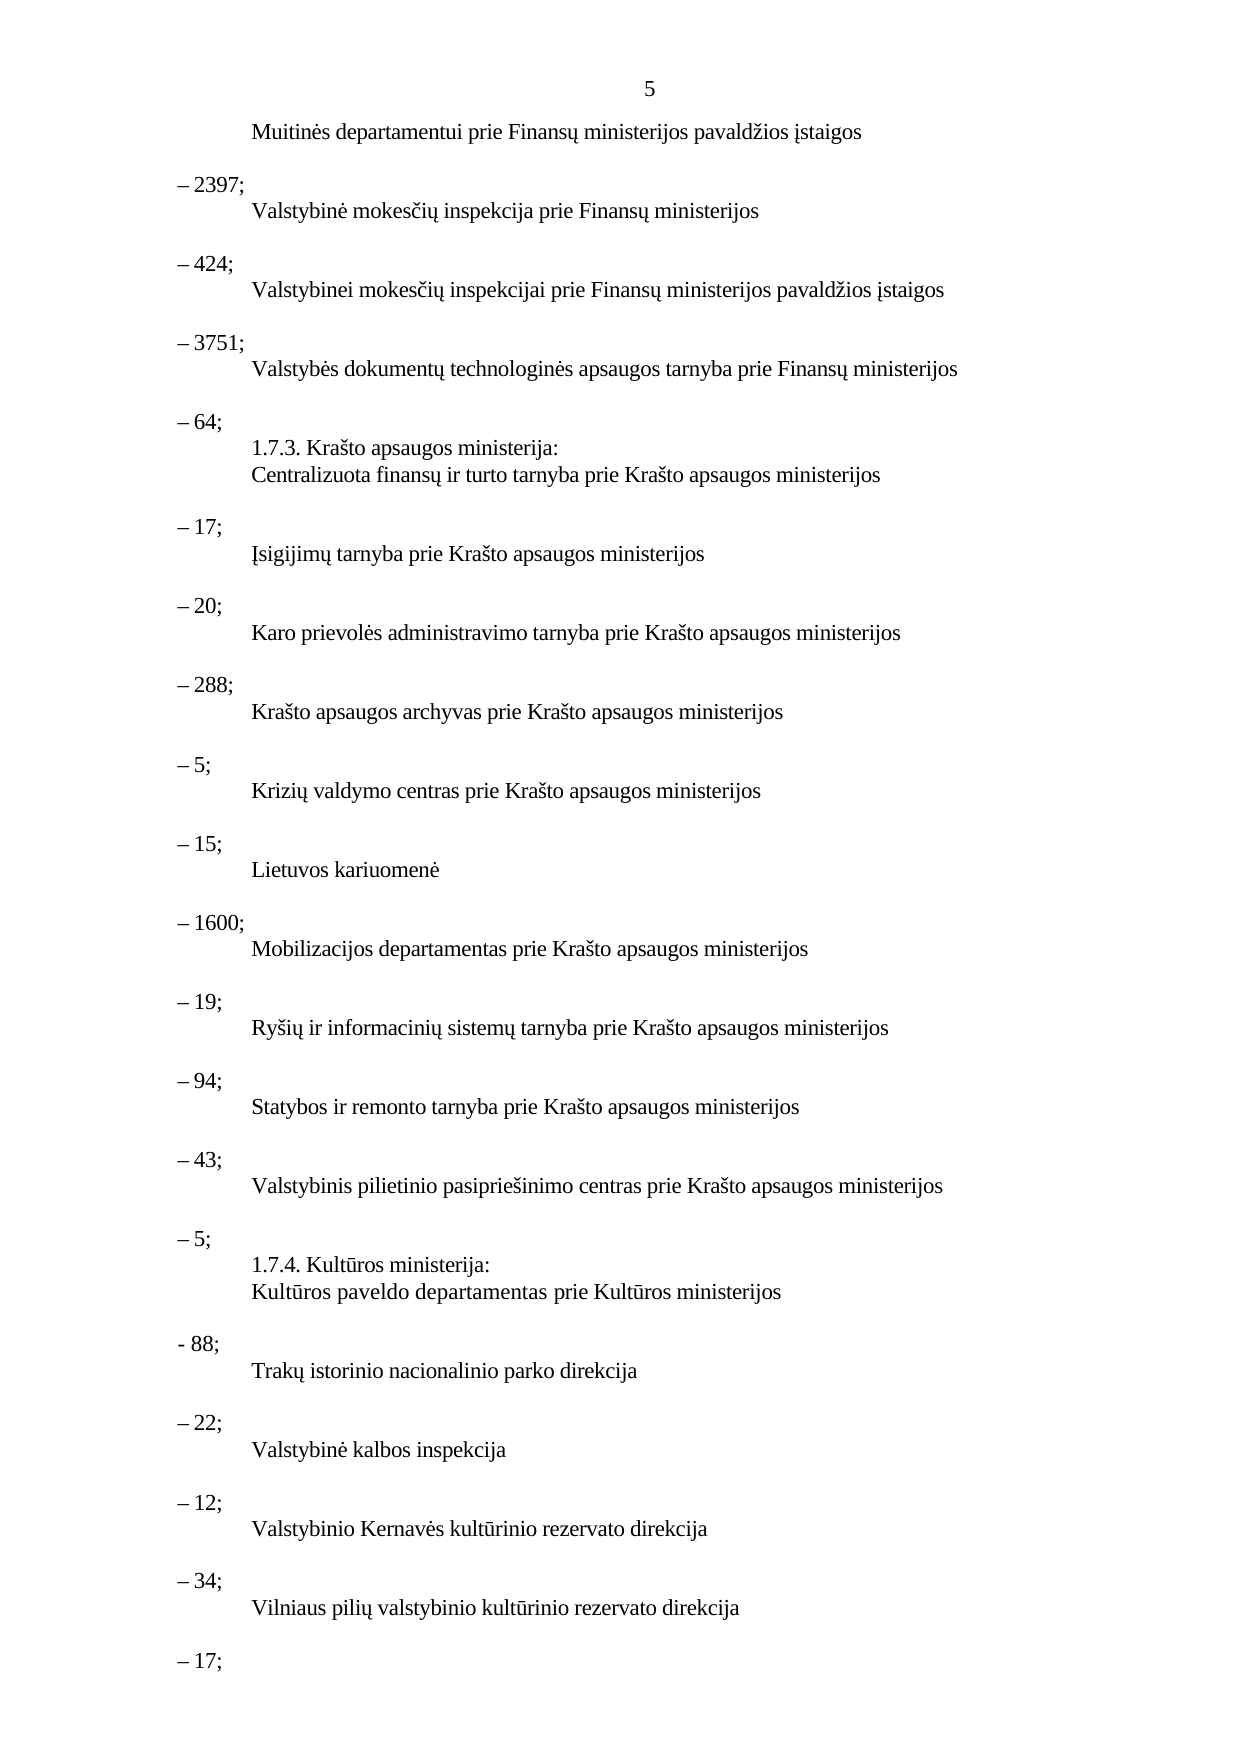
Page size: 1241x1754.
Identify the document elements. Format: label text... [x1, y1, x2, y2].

text Muitinės departamentui prie Finansų ministerijos pavaldžios įstaigos – 2397; [177, 118, 1033, 197]
text Valstybinei mokesčių inspekcijai prie Finansų ministerijos pavaldžios įstaigos – 3751; [177, 276, 1033, 355]
text Trakų istorinio nacionalinio parko direkcija – 22; [177, 1357, 1033, 1436]
text Ryšių ir informacinių sistemų tarnyba prie Krašto apsaugos ministerijos – 94; [177, 1014, 1033, 1093]
text Vilniaus pilių valstybinio kultūrinio rezervato direkcija – 17; [177, 1594, 1033, 1673]
text 1.7.4. Kultūros ministerija: [177, 1251, 1033, 1278]
text Statybos ir remonto tarnyba prie Krašto apsaugos ministerijos – 43; [177, 1093, 1033, 1172]
text Įsigijimų tarnyba prie Krašto apsaugos ministerijos – 20; [177, 540, 1033, 619]
text Mobilizacijos departamentas prie Krašto apsaugos ministerijos – 19; [177, 935, 1033, 1014]
text Karo prievolės administravimo tarnyba prie Krašto apsaugos ministerijos – 288; [177, 619, 1033, 698]
text Valstybinio Kernavės kultūrinio rezervato direkcija – 34; [177, 1515, 1033, 1594]
text Valstybės dokumentų technologinės apsaugos tarnyba prie Finansų ministerijos – 64; [177, 355, 1033, 434]
text Kultūros paveldo departamentas prie Kultūros ministerijos - 88; [177, 1278, 1033, 1357]
subtitle Valstybinis pilietinio pasipriešinimo centras prie Krašto apsaugos ministerijos – 5; [177, 1172, 1033, 1251]
text Centralizuota finansų ir turto tarnyba prie Krašto apsaugos ministerijos – 17; [177, 461, 1033, 540]
text Valstybinė kalbos inspekcija – 12; [177, 1436, 1033, 1515]
text Krizių valdymo centras prie Krašto apsaugos ministerijos – 15; [177, 777, 1033, 856]
text Valstybinė mokesčių inspekcija prie Finansų ministerijos – 424; [177, 197, 1033, 276]
text Krašto apsaugos archyvas prie Krašto apsaugos ministerijos – 5; [177, 698, 1033, 777]
text Lietuvos kariuomenė – 1600; [177, 856, 1033, 935]
text 1.7.3. Krašto apsaugos ministerija: [177, 434, 1033, 461]
